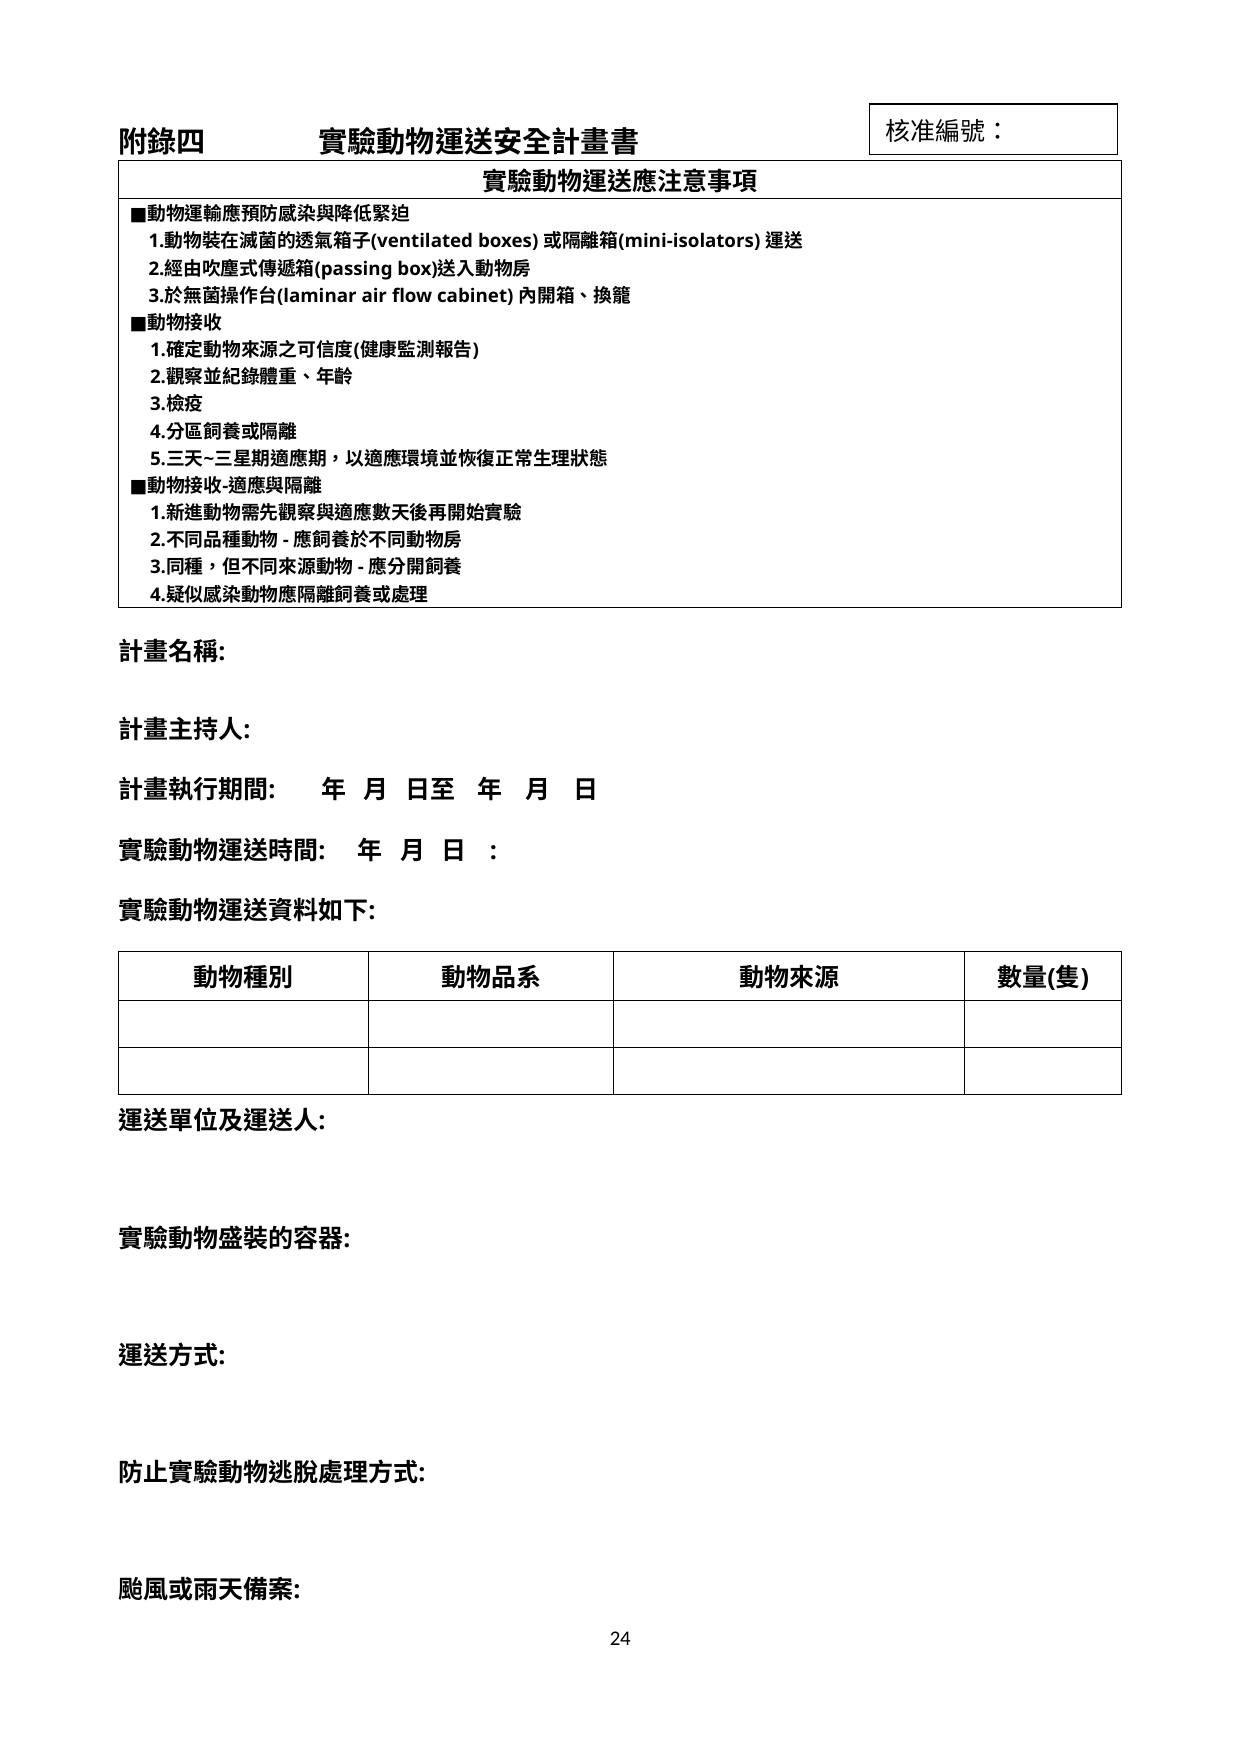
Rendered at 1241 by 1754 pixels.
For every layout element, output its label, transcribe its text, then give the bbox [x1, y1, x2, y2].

table_cell [614, 1048, 964, 1094]
text 計畫主持人: [118, 709, 1122, 746]
table_cell [965, 1048, 1121, 1094]
table_cell ■動物運輸應預防感染與降低緊迫 1.動物裝在滅菌的透氣箱子(ventilated boxes) 或隔離箱(mini-isolators) 運送 2.經由吹塵式傳遞箱(passing box)送入動物房 3.於無菌操作台(laminar air flow cabinet) 內開箱、換籠 ■動物接收 1.確定動物來源之可信度(健康監測報告) 2.觀察並紀錄體重、年齡 3.檢疫 4.分區飼養或隔離 5.三天~三星期適應期，以適應環境並恢復正常生理狀態 ■動物接收-適應與隔離 1.新進動物需先觀察與適應數天後再開始實驗 2.不同品種動物 - 應飼養於不同動物房 3.同種，但不同來源動物 - 應分開飼養 4.疑似感染動物應隔離飼養或處理 [119, 199, 1121, 607]
table_cell [369, 1001, 613, 1047]
text 防止實驗動物逃脫處理方式: [118, 1453, 1122, 1489]
text 計畫名稱: [118, 631, 1122, 668]
table_cell [614, 1001, 964, 1047]
table_cell [119, 1001, 368, 1047]
table_cell [369, 1048, 613, 1094]
table_header 數量(隻) [965, 952, 1121, 1000]
text 颱風或雨天備案: [118, 1570, 1122, 1606]
text 計畫執行期間: 年 月 日至 年 月 日 [118, 770, 1122, 806]
text 實驗動物運送時間: 年 月 日 : [118, 830, 1122, 866]
text 附錄四 實驗動物運送安全計畫書 [118, 118, 1122, 160]
table_header 動物品系 [369, 952, 613, 1000]
table_cell [119, 1048, 368, 1094]
text 運送方式: [118, 1335, 1122, 1372]
table_header 動物種別 [119, 952, 368, 1000]
table_cell [965, 1001, 1121, 1047]
table_header 實驗動物運送應注意事項 [119, 161, 1121, 198]
text 實驗動物盛裝的容器: [118, 1218, 1122, 1254]
text 運送單位及運送人: [118, 1101, 1122, 1137]
text 實驗動物運送資料如下: [118, 890, 1122, 927]
table_header 動物來源 [614, 952, 964, 1000]
text 核准編號： [885, 111, 1103, 147]
